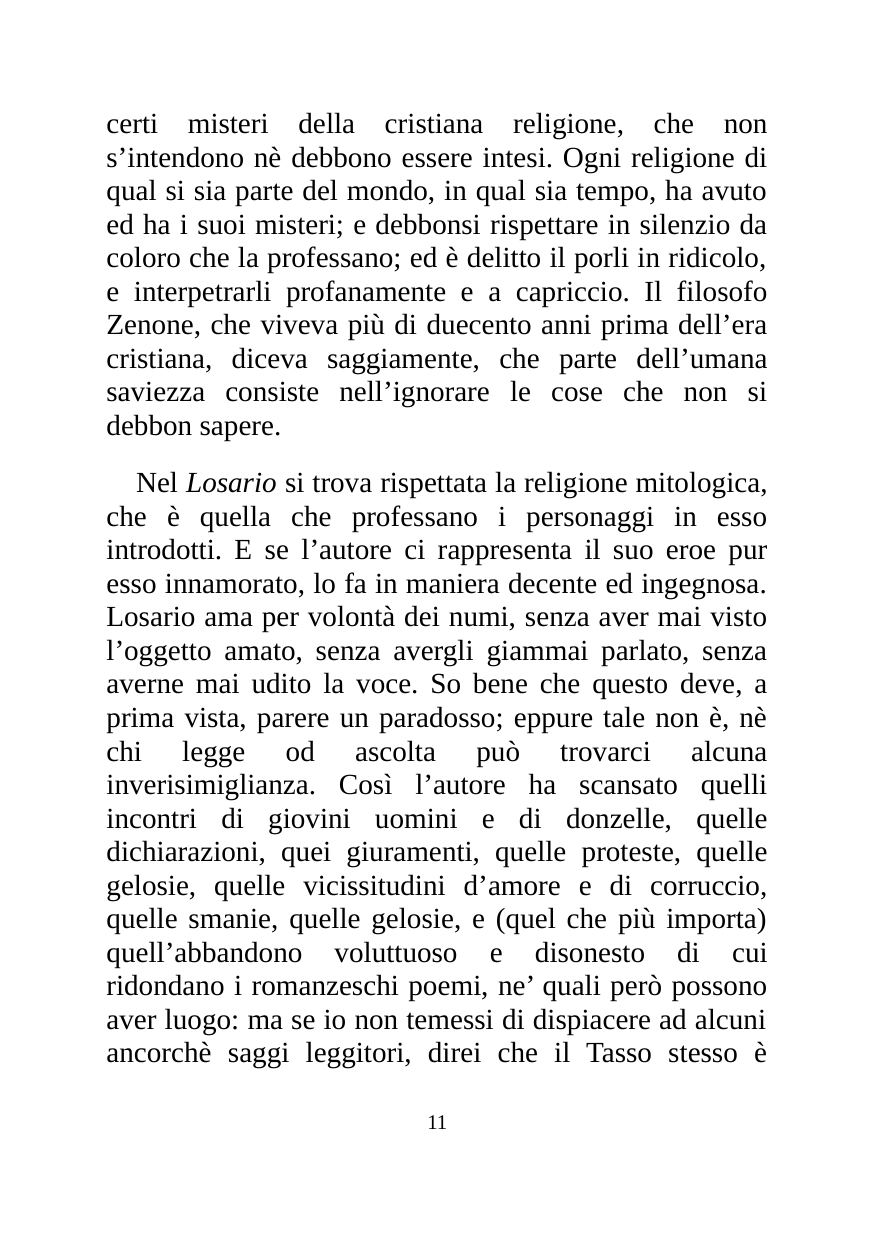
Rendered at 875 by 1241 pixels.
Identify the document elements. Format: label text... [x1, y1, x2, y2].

text Nel Losario si trova rispettata la religione mitologica, che è quella che professano i personaggi in esso introdotti. E se l’autore ci rappresenta il suo eroe pur esso innamorato, lo fa in maniera decente ed ingegnosa. Losario ama per volontà dei numi, senza aver mai visto l’oggetto amato, senza avergli giammai parlato, senza averne mai udito la voce. So bene che questo deve, a prima vista, parere un paradosso; eppure tale non è, nè chi legge od ascolta può trovarci alcuna inverisimiglianza. Così l’autore ha scansato quelli incontri di giovini uomini e di donzelle, quelle dichiarazioni, quei giuramenti, quelle proteste, quelle gelosie, quelle vicissitudini d’amore e di corruccio, quelle smanie, quelle gelosie, e (quel che più importa) quell’abbandono voluttuoso e disonesto di cui ridondano i romanzeschi poemi, ne’ quali però possono aver luogo: ma se io non temessi di dispiacere ad alcuni ancorchè saggi leggitori, direi che il Tasso stesso è [106, 465, 768, 1069]
text certi misteri della cristiana religione, che non s’intendono nè debbono essere intesi. Ogni religione di qual si sia parte del mondo, in qual sia tempo, ha avuto ed ha i suoi misteri; e debbonsi rispettare in silenzio da coloro che la professano; ed è delitto il porli in ridicolo, e interpetrarli profanamente e a capriccio. Il filosofo Zenone, che viveva più di duecento anni prima dell’era cristiana, diceva saggiamente, che parte dell’umana saviezza consiste nell’ignorare le cose che non si debbon sapere. [106, 106, 768, 442]
